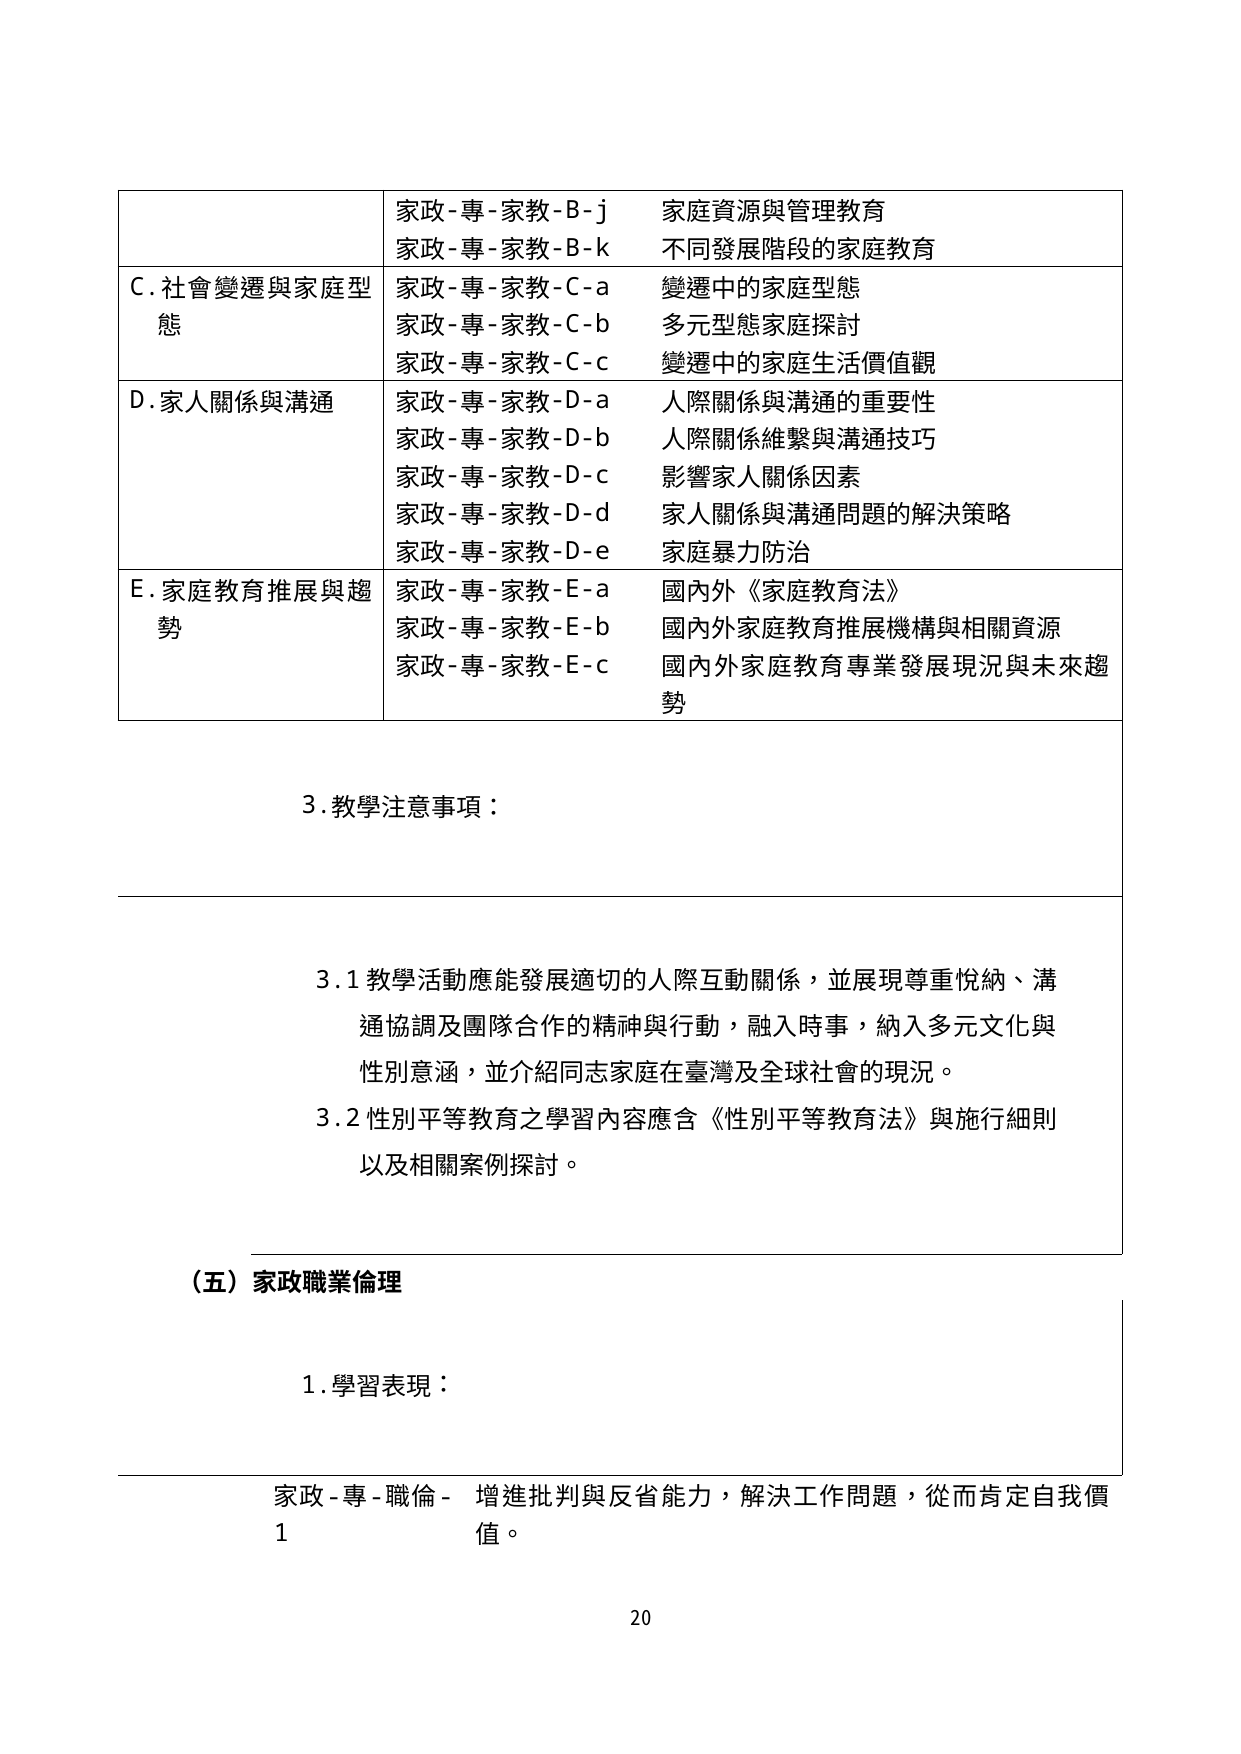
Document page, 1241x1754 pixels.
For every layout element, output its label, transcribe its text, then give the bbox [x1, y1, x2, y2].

table_cell 家庭資源與管理教育 不同發展階段的家庭教育 [650, 191, 1122, 266]
table_cell 家政-專-家教-B-j 家政-專-家教-B-k [384, 191, 650, 266]
table_cell 變遷中的家庭型態 多元型態家庭探討 變遷中的家庭生活價值觀 [650, 267, 1122, 379]
table_cell 家政-專-家教-E-a 家政-專-家教-E-b 家政-專-家教-E-c [384, 570, 650, 720]
table_header 家政-專-職倫-1 [262, 1475, 464, 1551]
table_header 增進批判與反省能力，解決工作問題，從而肯定自我價值。 [464, 1475, 1122, 1551]
table_cell E.家庭教育推展與趨勢 [119, 570, 383, 720]
table_cell 家政-專-家教-D-a 家政-專-家教-D-b 家政-專-家教-D-c 家政-專-家教-D-d 家政-專-家教-D-e [384, 381, 650, 569]
table_cell C.社會變遷與家庭型態 [119, 267, 383, 379]
text 3.2性別平等教育之學習內容應含《性別平等教育法》與施行細則以及相關案例探討。 [251, 1098, 1122, 1254]
table_cell [119, 191, 383, 266]
text 3.1教學活動應能發展適切的人際互動關係，並展現尊重悅納、溝通協調及團隊合作的精神與行動，融入時事，納入多元文化與性別意涵，並介紹同志家庭在臺灣及全球社會的現況。 [251, 896, 1122, 1098]
text 3.教學注意事項： [118, 721, 1122, 896]
table_cell 國內外《家庭教育法》 國內外家庭教育推展機構與相關資源 國內外家庭教育專業發展現況與未來趨勢 [650, 570, 1122, 720]
table_cell D.家人關係與溝通 [119, 381, 383, 569]
text 1.學習表現： [118, 1300, 1122, 1475]
table_cell 人際關係與溝通的重要性 人際關係維繫與溝通技巧 影響家人關係因素 家人關係與溝通問題的解決策略 家庭暴力防治 [650, 381, 1122, 569]
table_cell 家政-專-家教-C-a 家政-專-家教-C-b 家政-專-家教-C-c [384, 267, 650, 379]
text （五）家政職業倫理 [168, 1254, 1122, 1300]
